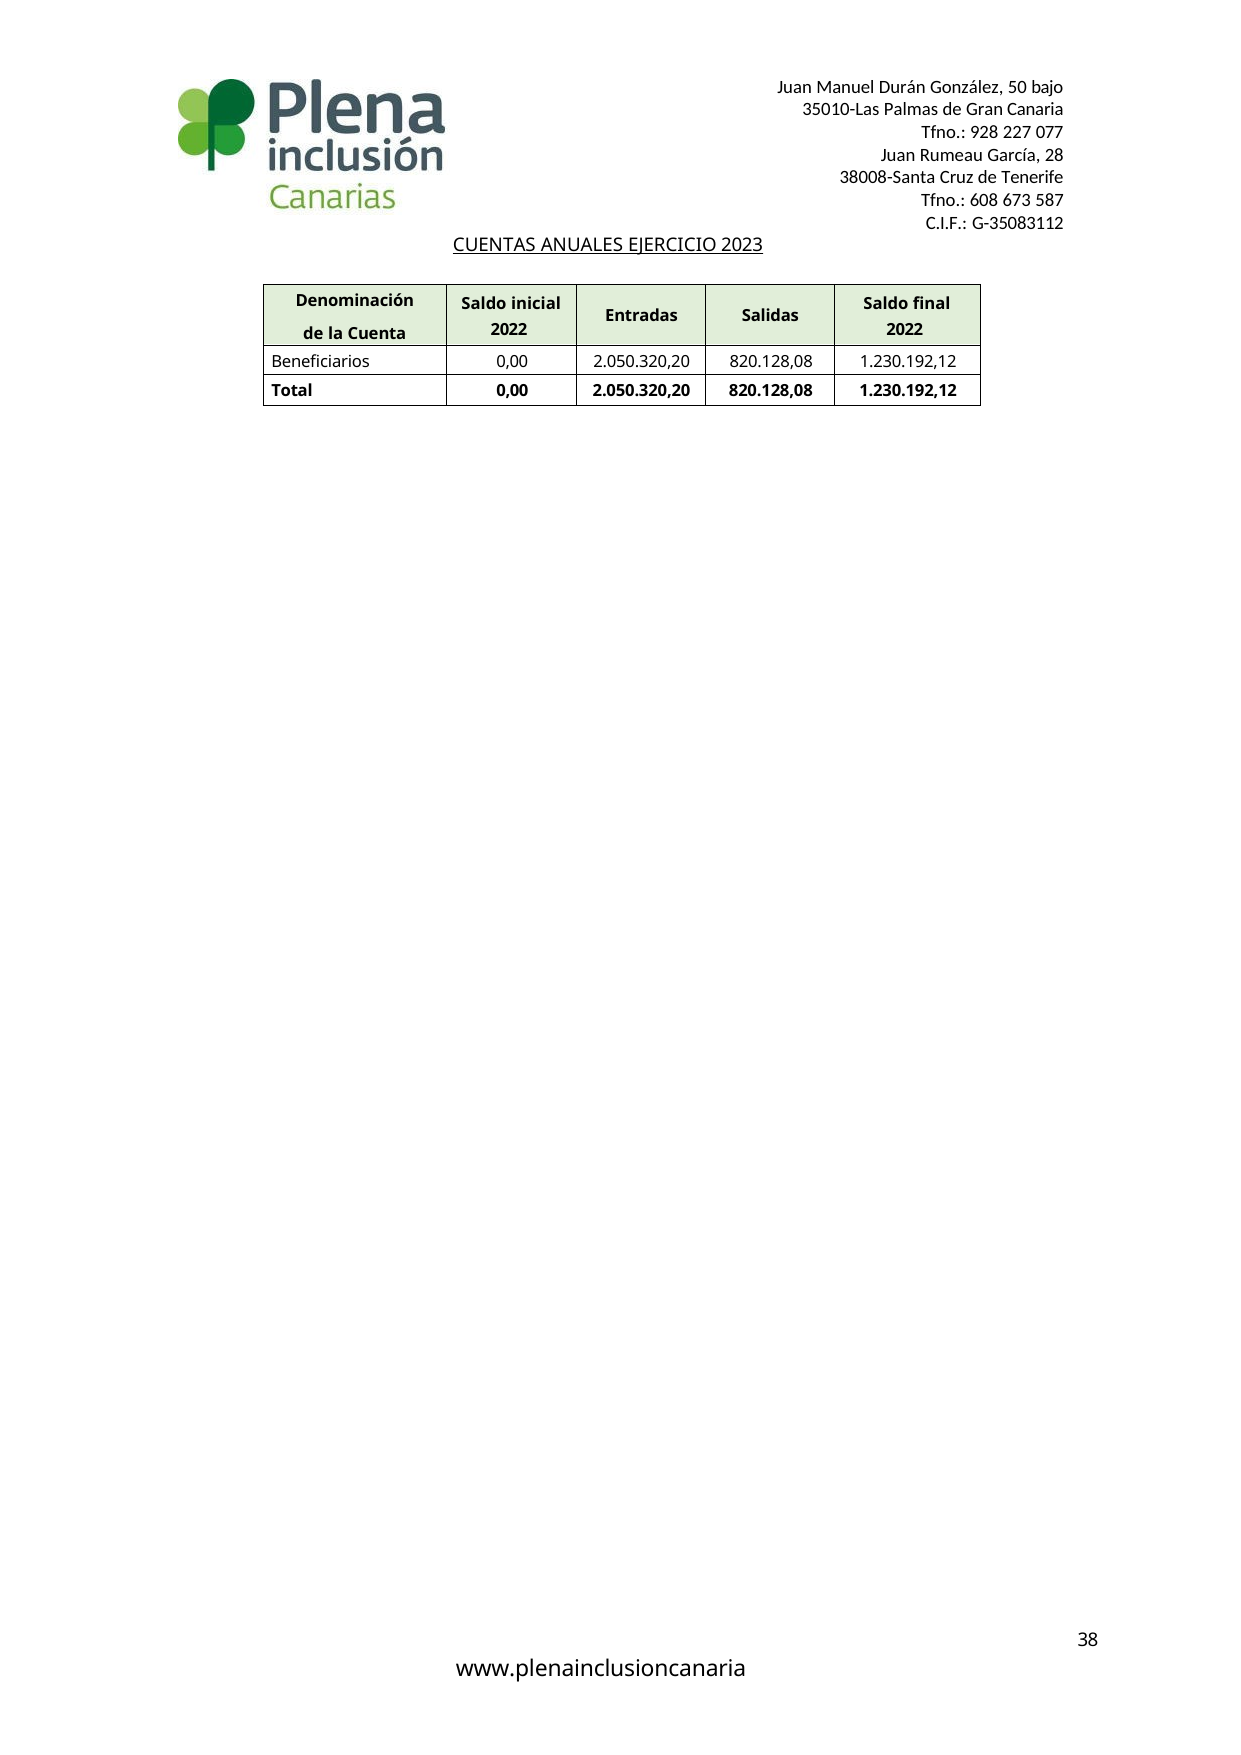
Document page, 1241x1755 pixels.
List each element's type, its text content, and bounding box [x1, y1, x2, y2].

table_header Salidas [706, 285, 834, 344]
table_cell 1.230.192,12 [835, 375, 980, 405]
table_cell 2.050.320,20 [577, 375, 705, 405]
table_header Entradas [577, 285, 705, 344]
table_cell 820.128,08 [706, 375, 834, 405]
table_header Saldo inicial 2022 [447, 285, 576, 344]
table_cell 820.128,08 [706, 346, 834, 374]
table_cell 0,00 [447, 346, 576, 374]
table_header Denominación de la Cuenta [264, 285, 446, 344]
table_cell Total [264, 375, 446, 405]
table_cell Beneficiarios [264, 346, 446, 374]
table_cell 1.230.192,12 [835, 346, 980, 374]
table_cell 0,00 [447, 375, 576, 405]
table_cell 2.050.320,20 [577, 346, 705, 374]
table_header Saldo final 2022 [835, 285, 980, 344]
